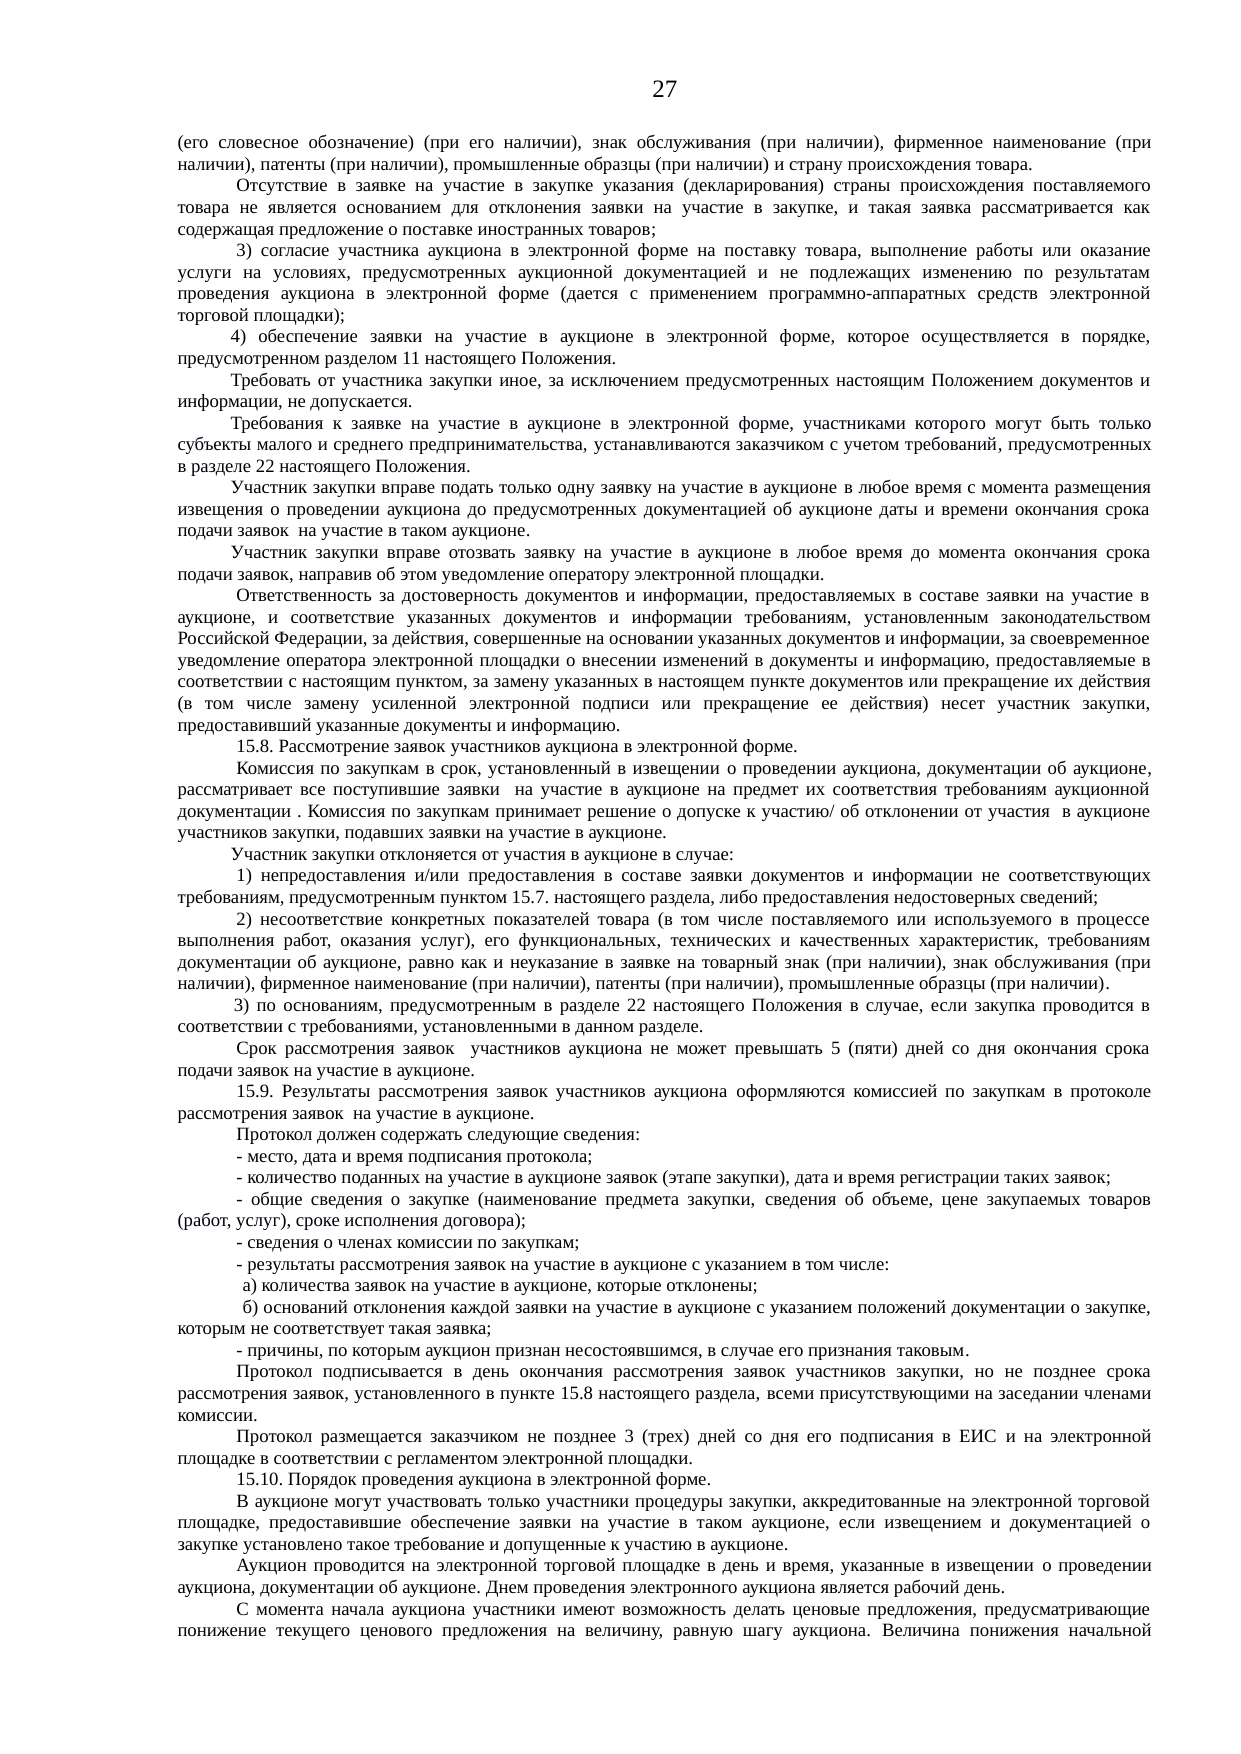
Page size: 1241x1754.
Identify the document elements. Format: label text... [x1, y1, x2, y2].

text - сведения о членах комиссии по закупкам; [177, 1231, 1152, 1252]
text Участник закупки вправе отозвать заявку на участие в аукционе в любое время до момента окончания срока подачи заявок, направив об этом уведомление оператору электронной площадки. [177, 541, 1152, 584]
text - количество поданных на участие в аукционе заявок (этапе закупки), дата и время регистрации таких заявок; [177, 1166, 1152, 1188]
text 15.9. Результаты рассмотрения заявок участников аукциона оформляются комиссией по закупкам в протоколе рассмотрения заявок на участие в аукционе. [177, 1080, 1152, 1123]
text - место, дата и время подписания протокола; [177, 1145, 1152, 1166]
text Требования к заявке на участие в аукционе в электронной форме, участниками которого могут быть только субъекты малого и среднего предпринимательства, устанавливаются заказчиком с учетом требований, предусмотренных в разделе 22 настоящего Положения. [177, 412, 1152, 476]
text 1) непредоставления и/или предоставления в составе заявки документов и информации не соответствующих требованиям, предусмотренным пунктом 15.7. настоящего раздела, либо предоставления недостоверных сведений; [177, 864, 1152, 907]
text - причины, по которым аукцион признан несостоявшимся, в случае его признания таковым. [177, 1339, 1152, 1360]
text б) оснований отклонения каждой заявки на участие в аукционе с указанием положений документации о закупке, которым не соответствует такая заявка; [177, 1296, 1152, 1339]
text Ответственность за достоверность документов и информации, предоставляемых в составе заявки на участие в аукционе, и соответствие указанных документов и информации требованиям, установленным законодательством Российской Федерации, за действия, совершенные на основании указанных документов и информации, за своевременное уведомление оператора электронной площадки о внесении изменений в документы и информацию, предоставляемые в соответствии с настоящим пунктом, за замену указанных в настоящем пункте документов или прекращение их действия (в том числе замену усиленной электронной подписи или прекращение ее действия) несет участник закупки, предоставивший указанные документы и информацию. [177, 584, 1152, 735]
text - общие сведения о закупке (наименование предмета закупки, сведения об объеме, цене закупаемых товаров (работ, услуг), сроке исполнения договора); [177, 1188, 1152, 1231]
text 4) обеспечение заявки на участие в аукционе в электронной форме, которое осуществляется в порядке, предусмотренном разделом 11 настоящего Положения. [177, 325, 1152, 368]
text Протокол должен содержать следующие сведения: [177, 1123, 1152, 1145]
text С момента начала аукциона участники имеют возможность делать ценовые предложения, предусматривающие понижение текущего ценового предложения на величину, равную шагу аукциона. Величина понижения начальной [177, 1597, 1152, 1641]
text Отсутствие в заявке на участие в закупке указания (декларирования) страны происхождения поставляемого товара не является основанием для отклонения заявки на участие в закупке, и такая заявка рассматривается как содержащая предложение о поставке иностранных товаров; [177, 174, 1152, 239]
text 3) по основаниям, предусмотренным в разделе 22 настоящего Положения в случае, если закупка проводится в соответствии с требованиями, установленными в данном разделе. [177, 994, 1152, 1037]
text Участник закупки отклоняется от участия в аукционе в случае: [177, 843, 1152, 864]
text Аукцион проводится на электронной торговой площадке в день и время, указанные в извещении о проведении аукциона, документации об аукционе. Днем проведения электронного аукциона является рабочий день. [177, 1554, 1152, 1597]
text Протокол размещается заказчиком не позднее 3 (трех) дней со дня его подписания в ЕИС и на электронной площадке в соответствии с регламентом электронной площадки. [177, 1425, 1152, 1468]
text 3) согласие участника аукциона в электронной форме на поставку товара, выполнение работы или оказание услуги на условиях, предусмотренных аукционной документацией и не подлежащих изменению по результатам проведения аукциона в электронной форме (дается с применением программно-аппаратных средств электронной торговой площадки); [177, 239, 1152, 325]
text а) количества заявок на участие в аукционе, которые отклонены; [177, 1274, 1152, 1296]
text (его словесное обозначение) (при его наличии), знак обслуживания (при наличии), фирменное наименование (при наличии), патенты (при наличии), промышленные образцы (при наличии) и страну происхождения товара. [177, 131, 1152, 174]
text Срок рассмотрения заявок участников аукциона не может превышать 5 (пяти) дней со дня окончания срока подачи заявок на участие в аукционе. [177, 1037, 1152, 1080]
text Протокол подписывается в день окончания рассмотрения заявок участников закупки, но не позднее срока рассмотрения заявок, установленного в пункте 15.8 настоящего раздела, всеми присутствующими на заседании членами комиссии. [177, 1360, 1152, 1425]
text - результаты рассмотрения заявок на участие в аукционе с указанием в том числе: [177, 1252, 1152, 1274]
text 15.10. Порядок проведения аукциона в электронной форме. [177, 1468, 1152, 1490]
text Участник закупки вправе подать только одну заявку на участие в аукционе в любое время с момента размещения извещения о проведении аукциона до предусмотренных документацией об аукционе даты и времени окончания срока подачи заявок на участие в таком аукционе. [177, 476, 1152, 541]
text 2) несоответствие конкретных показателей товара (в том числе поставляемого или используемого в процессе выполнения работ, оказания услуг), его функциональных, технических и качественных характеристик, требованиям документации об аукционе, равно как и неуказание в заявке на товарный знак (при наличии), знак обслуживания (при наличии), фирменное наименование (при наличии), патенты (при наличии), промышленные образцы (при наличии). [177, 907, 1152, 994]
text Требовать от участника закупки иное, за исключением предусмотренных настоящим Положением документов и информации, не допускается. [177, 368, 1152, 412]
text 15.8. Рассмотрение заявок участников аукциона в электронной форме. [177, 735, 1152, 757]
text Комиссия по закупкам в срок, установленный в извещении о проведении аукциона, документации об аукционе, рассматривает все поступившие заявки на участие в аукционе на предмет их соответствия требованиям аукционной документации . Комиссия по закупкам принимает решение о допуске к участию/ об отклонении от участия в аукционе участников закупки, подавших заявки на участие в аукционе. [177, 757, 1152, 843]
text В аукционе могут участвовать только участники процедуры закупки, аккредитованные на электронной торговой площадке, предоставившие обеспечение заявки на участие в таком аукционе, если извещением и документацией о закупке установлено такое требование и допущенные к участию в аукционе. [177, 1490, 1152, 1554]
